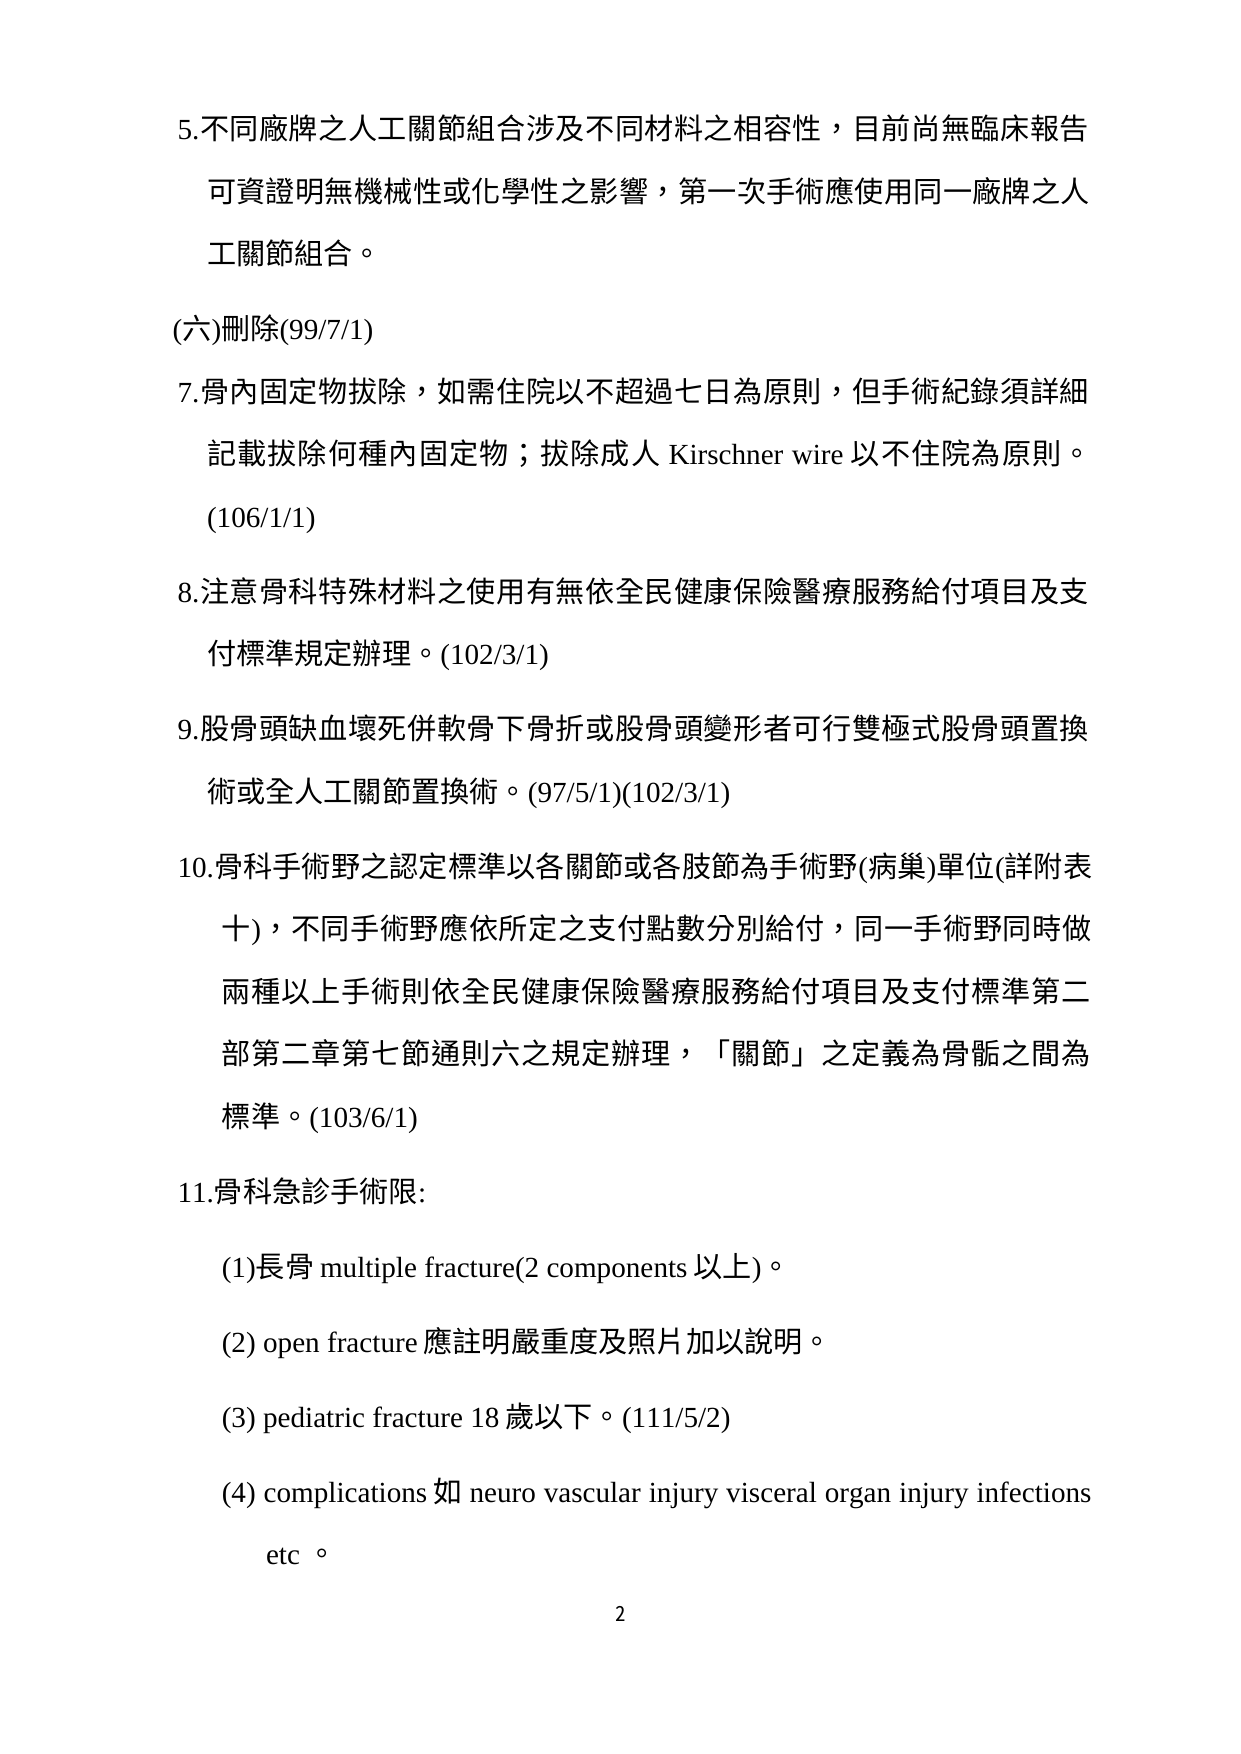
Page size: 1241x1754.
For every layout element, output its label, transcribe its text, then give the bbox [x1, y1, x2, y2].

text 7.骨內固定物拔除，如需住院以不超過七日為原則，但手術紀錄須詳細記載拔除何種內固定物；拔除成人Kirschner wire以不住院為原則。(106/1/1) [177, 352, 1092, 539]
text 10.骨科手術野之認定標準以各關節或各肢節為手術野(病巢)單位(詳附表十)，不同手術野應依所定之支付點數分別給付，同一手術野同時做兩種以上手術則依全民健康保險醫療服務給付項目及支付標準第二部第二章第七節通則六之規定辦理，「關節」之定義為骨骺之間為標準。(103/6/1) [177, 827, 1092, 1139]
text (1)長骨multiple fracture(2 components以上)。 [222, 1227, 1092, 1289]
text (2) open fracture應註明嚴重度及照片加以說明。 [222, 1302, 1092, 1364]
text 11.骨科急診手術限: [177, 1152, 1092, 1214]
text (六)刪除(99/7/1) [172, 289, 1092, 352]
text (4) complications如neuro vascular injury visceral organ injury infections etc 。 [222, 1452, 1092, 1577]
text 5.不同廠牌之人工關節組合涉及不同材料之相容性，目前尚無臨床報告可資證明無機械性或化學性之影響，第一次手術應使用同一廠牌之人工關節組合。 [177, 89, 1092, 277]
text 9.股骨頭缺血壞死併軟骨下骨折或股骨頭變形者可行雙極式股骨頭置換術或全人工關節置換術。(97/5/1)(102/3/1) [177, 689, 1092, 814]
text (3) pediatric fracture 18歲以下。(111/5/2) [222, 1377, 1092, 1439]
text 8.注意骨科特殊材料之使用有無依全民健康保險醫療服務給付項目及支付標準規定辦理。(102/3/1) [177, 552, 1092, 677]
